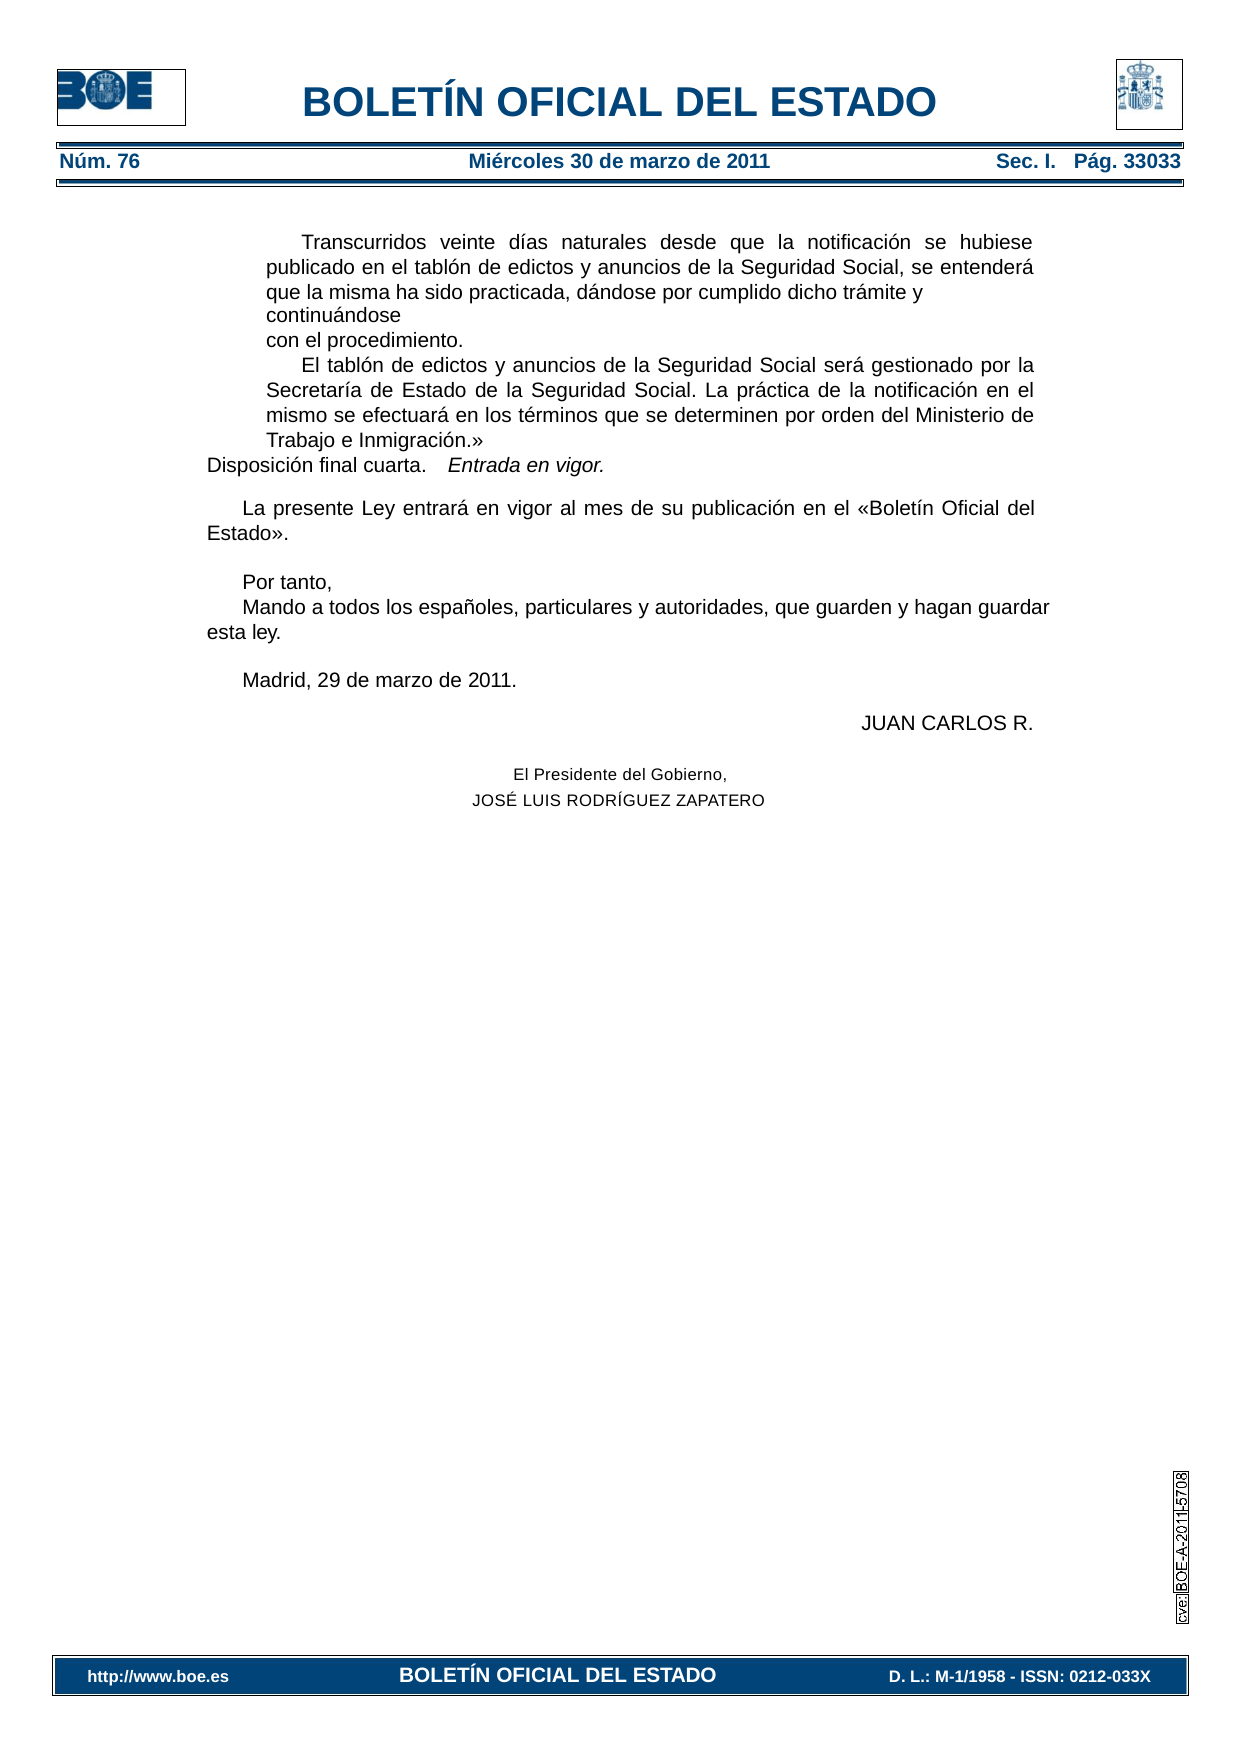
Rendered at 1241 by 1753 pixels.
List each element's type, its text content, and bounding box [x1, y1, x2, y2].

text El tablón de edictos y anuncios de la Seguridad Social será gestionado por la [301, 354, 1058, 377]
text http://www.boe.es [87, 1668, 255, 1686]
text Transcurridos veinte días naturales desde que la notificación se hubiese [301, 231, 1058, 254]
picture [1174, 1511, 1188, 1592]
text Secretaría de Estado de la Seguridad Social. La práctica de la notificación en el [266, 379, 1058, 402]
text JUAN CARLOS R. [861, 712, 1058, 735]
text Trabajo e Inmigración.» [266, 429, 1058, 452]
text JOSÉ LUIS RODRÍGUEZ ZAPATERO [472, 791, 793, 810]
text La presente Ley entrará en vigor al mes de su publicación en el «Boletín Oficial del [242, 497, 1058, 520]
text mismo se efectuará en los términos que se determinen por orden del Ministerio de [266, 404, 1058, 427]
text Miércoles 30 de marzo de 2011 [468, 150, 797, 173]
text publicado en el tablón de edictos y anuncios de la Seguridad Social, se entenderá [266, 256, 1058, 279]
text Mando a todos los españoles, particulares y autoridades, que guarden y hagan guardar [242, 596, 1058, 619]
picture [1174, 1472, 1188, 1510]
picture [1177, 1595, 1188, 1623]
picture [57, 143, 1183, 148]
picture [53, 1656, 1188, 1695]
text Estado». [207, 522, 1058, 545]
text D. L.: M-1/1958 - ISSN: 0212-033X [889, 1668, 1176, 1686]
text que la misma ha sido practicada, dándose por cumplido dicho trámite y continuándose [266, 281, 1058, 327]
picture [57, 180, 1183, 186]
picture [1117, 60, 1182, 129]
text con el procedimiento. [266, 329, 1058, 352]
text Disposición final cuarta. Entrada en vigor. [207, 454, 630, 477]
text esta ley. [207, 621, 1058, 644]
text Sec. I. Pág. 33033 [996, 150, 1206, 173]
picture [58, 70, 185, 125]
text BOLETÍN OFICIAL DEL ESTADO [399, 1664, 742, 1687]
text Madrid, 29 de marzo de 2011. [242, 669, 543, 692]
text Por tanto, [242, 571, 357, 594]
text BOLETÍN OFICIAL DEL ESTADO [302, 79, 963, 126]
text Núm. 76 [59, 150, 165, 173]
text El Presidente del Gobierno, [513, 765, 752, 784]
